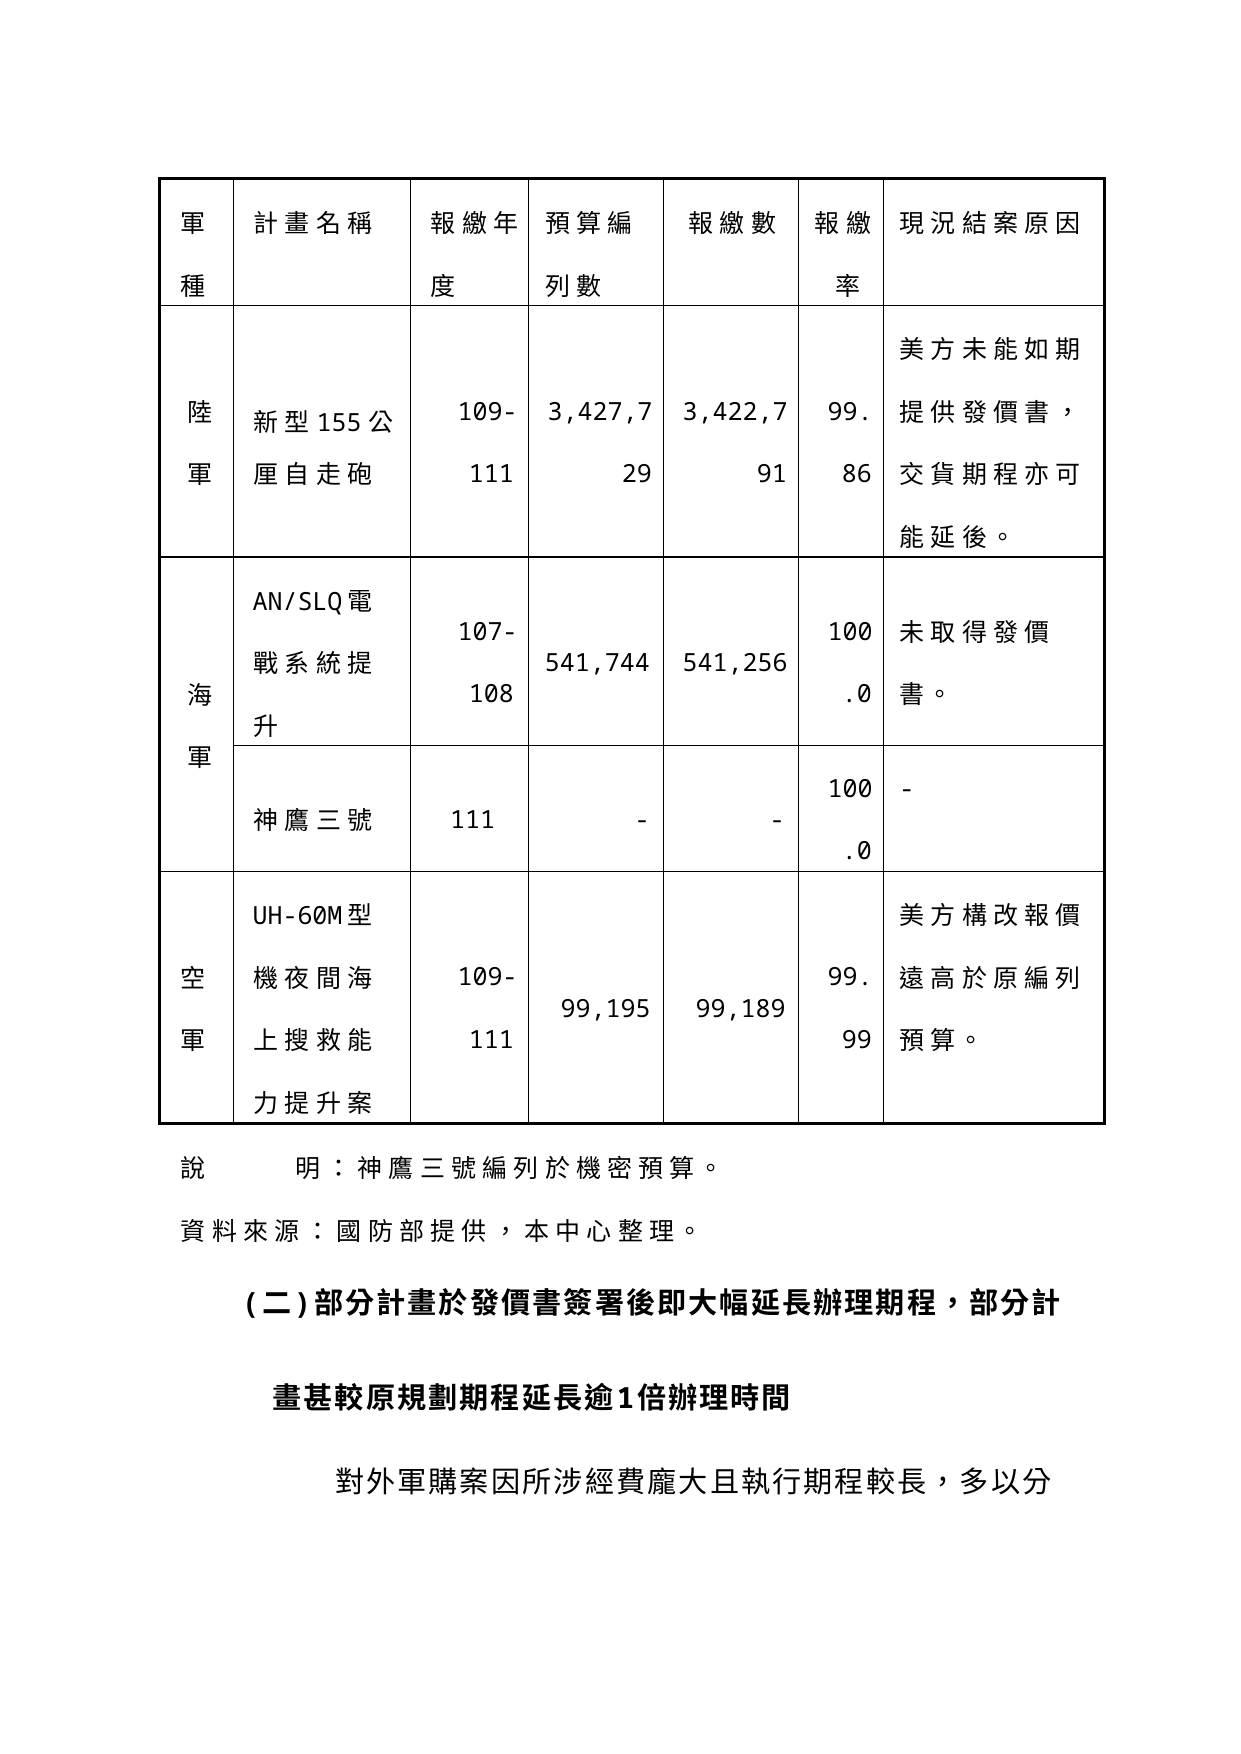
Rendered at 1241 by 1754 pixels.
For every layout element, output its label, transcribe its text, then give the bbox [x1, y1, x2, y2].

table_cell 陸軍 [161, 306, 233, 556]
table_header 報繳數 [664, 180, 798, 305]
table_cell 109-111 [411, 872, 528, 1122]
table_header 預算編列數 [529, 180, 663, 305]
table_cell 美方構改報價遠高於原編列預算。 [884, 872, 1103, 1122]
table_cell 空軍 [161, 872, 233, 1122]
table_cell 未取得發價書。 [884, 558, 1103, 745]
table_cell 99.86 [799, 306, 883, 556]
table_cell - [664, 746, 798, 871]
text (二)部分計畫於發價書簽署後即大幅延長辦理期程，部分計畫甚較原規劃期程延長逾1倍辦理時間 [236, 1250, 1063, 1438]
text 資料來源：國防部提供，本中心整理。 [148, 1188, 1063, 1250]
table_cell 100.0 [799, 746, 883, 871]
text 說 明：神鷹三號編列於機密預算。 [148, 1125, 1063, 1188]
table_cell 3,422,791 [664, 306, 798, 556]
table_cell 107-108 [411, 558, 528, 745]
table_cell AN/SLQ電戰系統提升 [234, 558, 410, 745]
table_cell 神鷹三號 [234, 746, 410, 871]
table_cell 99.99 [799, 872, 883, 1122]
table_cell 美方未能如期提供發價書，交貨期程亦可能延後。 [884, 306, 1103, 556]
table_cell 541,744 [529, 558, 663, 745]
table_cell - [884, 746, 1103, 871]
table_cell 100.0 [799, 558, 883, 745]
table_header 軍種 [161, 180, 233, 305]
table_header 報繳年度 [411, 180, 528, 305]
table_header 計畫名稱 [234, 180, 410, 305]
table_cell 海軍 [161, 558, 233, 871]
table_cell 541,256 [664, 558, 798, 745]
table_cell UH-60M型機夜間海上搜救能力提升案 [234, 872, 410, 1122]
table_cell 3,427,729 [529, 306, 663, 556]
table_header 現況結案原因 [884, 180, 1103, 305]
table_cell 111 [411, 746, 528, 871]
text 對外軍購案因所涉經費龐大且執行期程較長，多以分 [266, 1438, 1063, 1500]
table_header 報繳率 [799, 180, 883, 305]
table_cell 99,195 [529, 872, 663, 1122]
table_cell - [529, 746, 663, 871]
table_cell 新型155公厘自走砲 [234, 306, 410, 556]
table_cell 99,189 [664, 872, 798, 1122]
table_cell 109-111 [411, 306, 528, 556]
